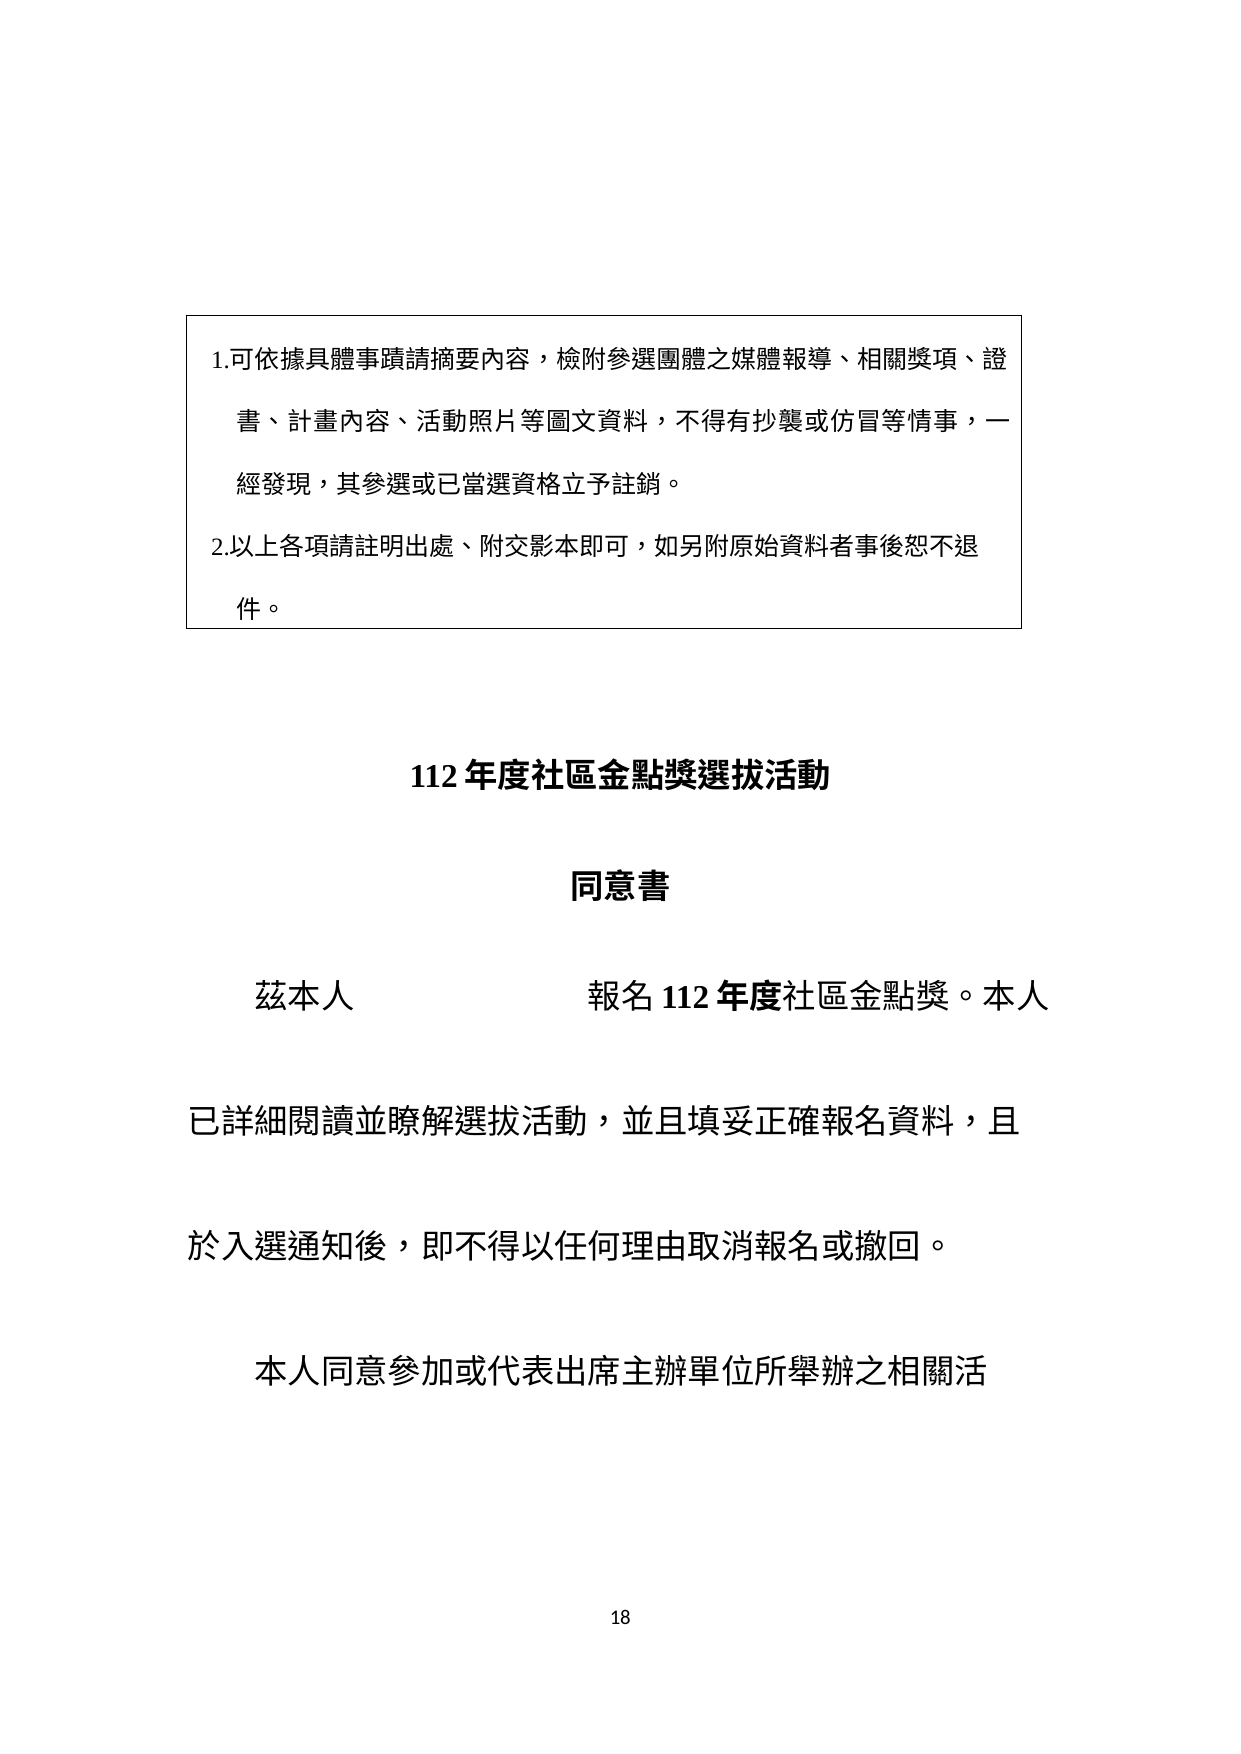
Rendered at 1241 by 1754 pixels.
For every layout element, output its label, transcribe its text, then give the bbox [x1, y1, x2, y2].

table_cell [1022, 315, 1052, 628]
text 茲本人 報名112年度社區金點獎。本人已詳細閱讀並瞭解選拔活動，並且填妥正確報名資料，且於入選通知後，即不得以任何理由取消報名或撤回。 本人同意參加或代表出席主辦單位所舉辦之相關活 [187, 953, 1053, 1390]
text 112年度社區金點獎選拔活動 [187, 731, 1053, 794]
text 同意書 [187, 842, 1053, 904]
table_cell 1.可依據具體事蹟請摘要內容，檢附參選團體之媒體報導、相關獎項、證書、計畫內容、活動照片等圖文資料，不得有抄襲或仿冒等情事，一經發現，其參選或已當選資格立予註銷。 2.以上各項請註明出處、附交影本即可，如另附原始資料者事後恕不退件。 [187, 316, 1021, 628]
